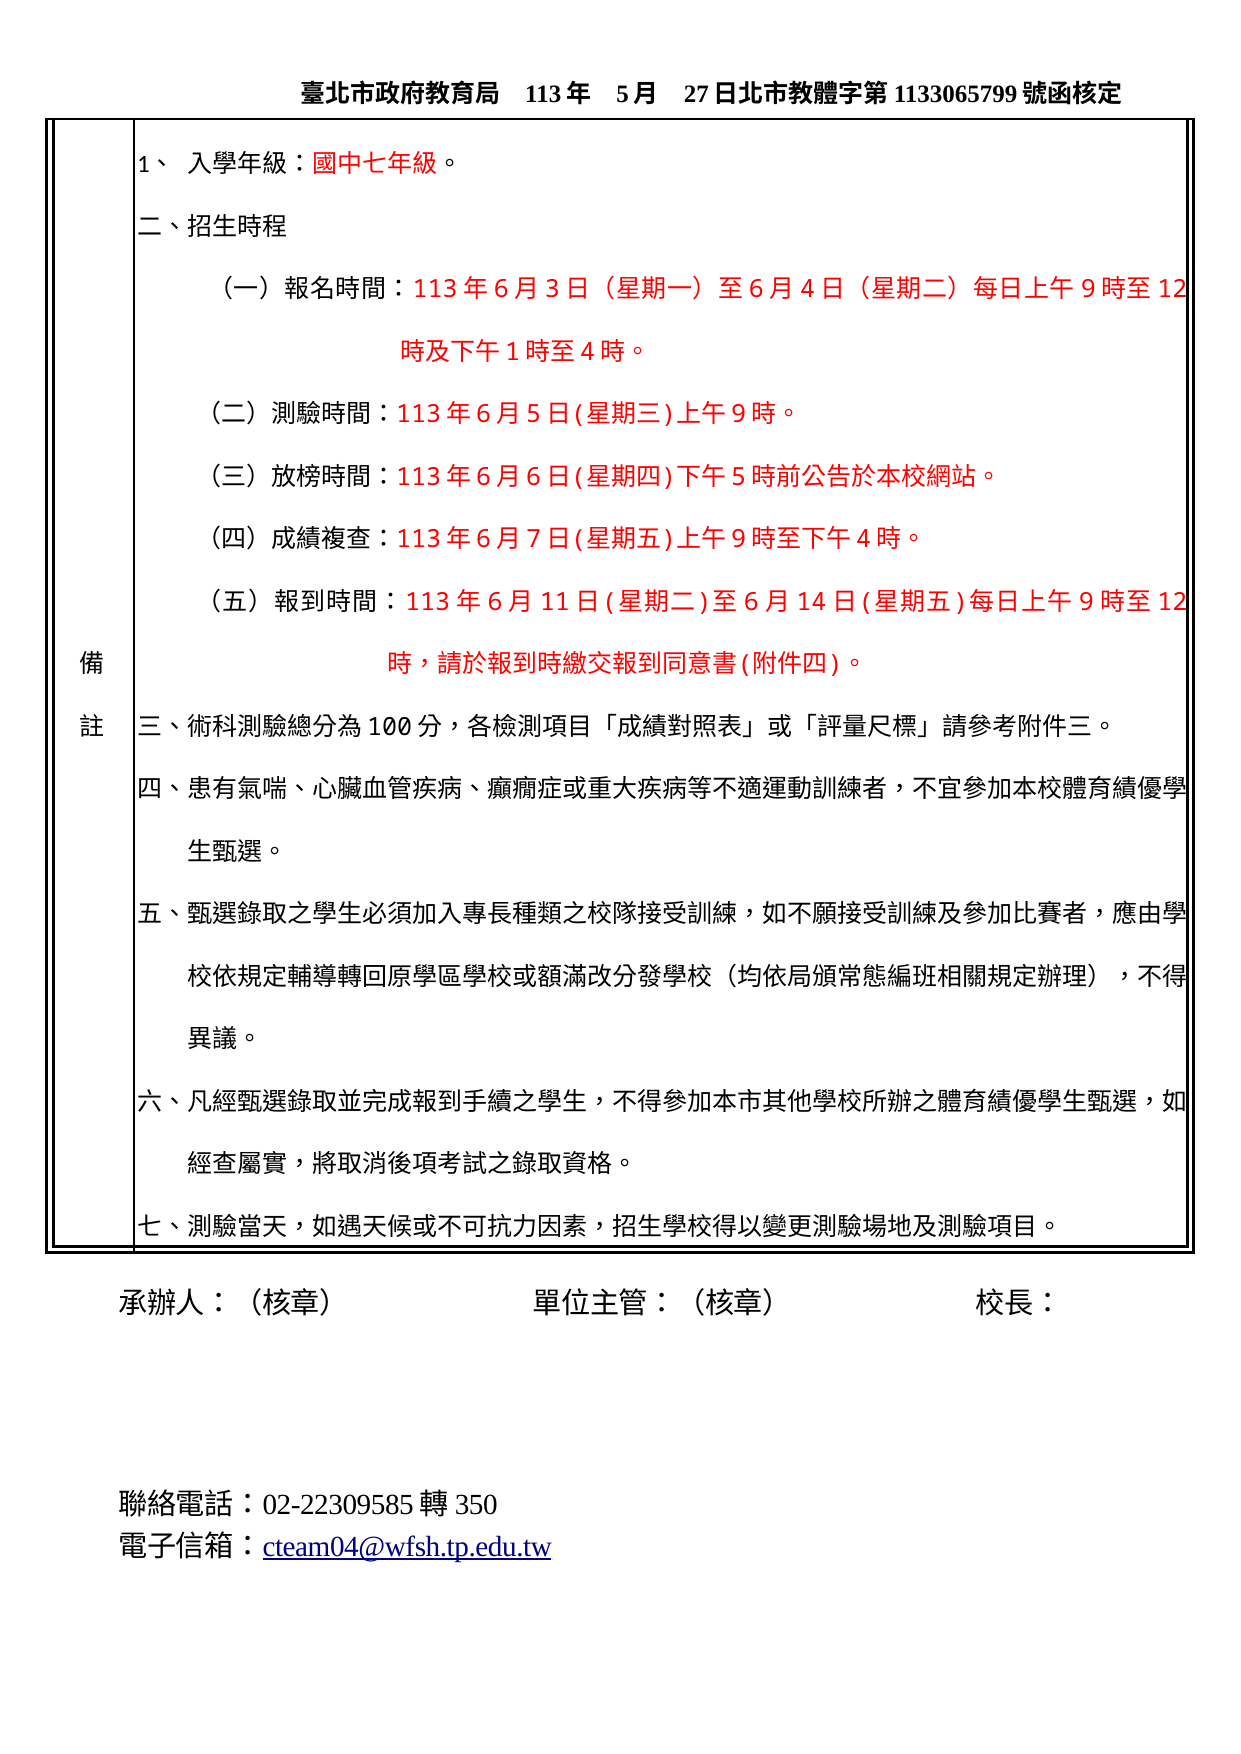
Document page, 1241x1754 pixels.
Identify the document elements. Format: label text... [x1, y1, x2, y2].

table_cell 備 註 [55, 120, 133, 1245]
text 承辦人：（核章） 單位主管：（核章） 校長： [118, 1279, 1122, 1322]
text 聯絡電話：02-22309585轉350 [118, 1480, 1122, 1523]
text 電子信箱：cteam04@wfsh.tp.edu.tw [118, 1523, 1122, 1565]
table_cell 入學年級：國中七年級。 二、招生時程 （一）報名時間：113年6月3日（星期一）至6月4日（星期二）每日上午9時至12時及下午1時至4時。 （二）測驗時間：113年6月5日(星期三)上午9時。 （三）放榜時間：113年6月6日(星期四)下午5時前公告於本校網站。 （四）成績複查：113年6月7日(星期五)上午9時至下午4時。 （五）報到時間：113年6月11日(星期二)至6月14日(星期五)每日上午9時至12時，請於報到時繳交報到同意書(附件四)。 三、術科測驗總分為100分，各檢測項目「成績對照表」或「評量尺標」請參考附件三。 四、患有氣喘、心臟血管疾病、癲癇症或重大疾病等不適運動訓練者，不宜參加本校體育績優學生甄選。 五、甄選錄取之學生必須加入專長種類之校隊接受訓練，如不願接受訓練及參加比賽者，應由學校依規定輔導轉回原學區學校或額滿改分發學校（均依局頒常態編班相關規定辦理），不得異議。 六、凡經甄選錄取並完成報到手續之學生，不得參加本市其他學校所辦之體育績優學生甄選，如經查屬實，將取消後項考試之錄取資格。 七、測驗當天，如遇天候或不可抗力因素，招生學校得以變更測驗場地及測驗項目。 [135, 120, 1186, 1245]
